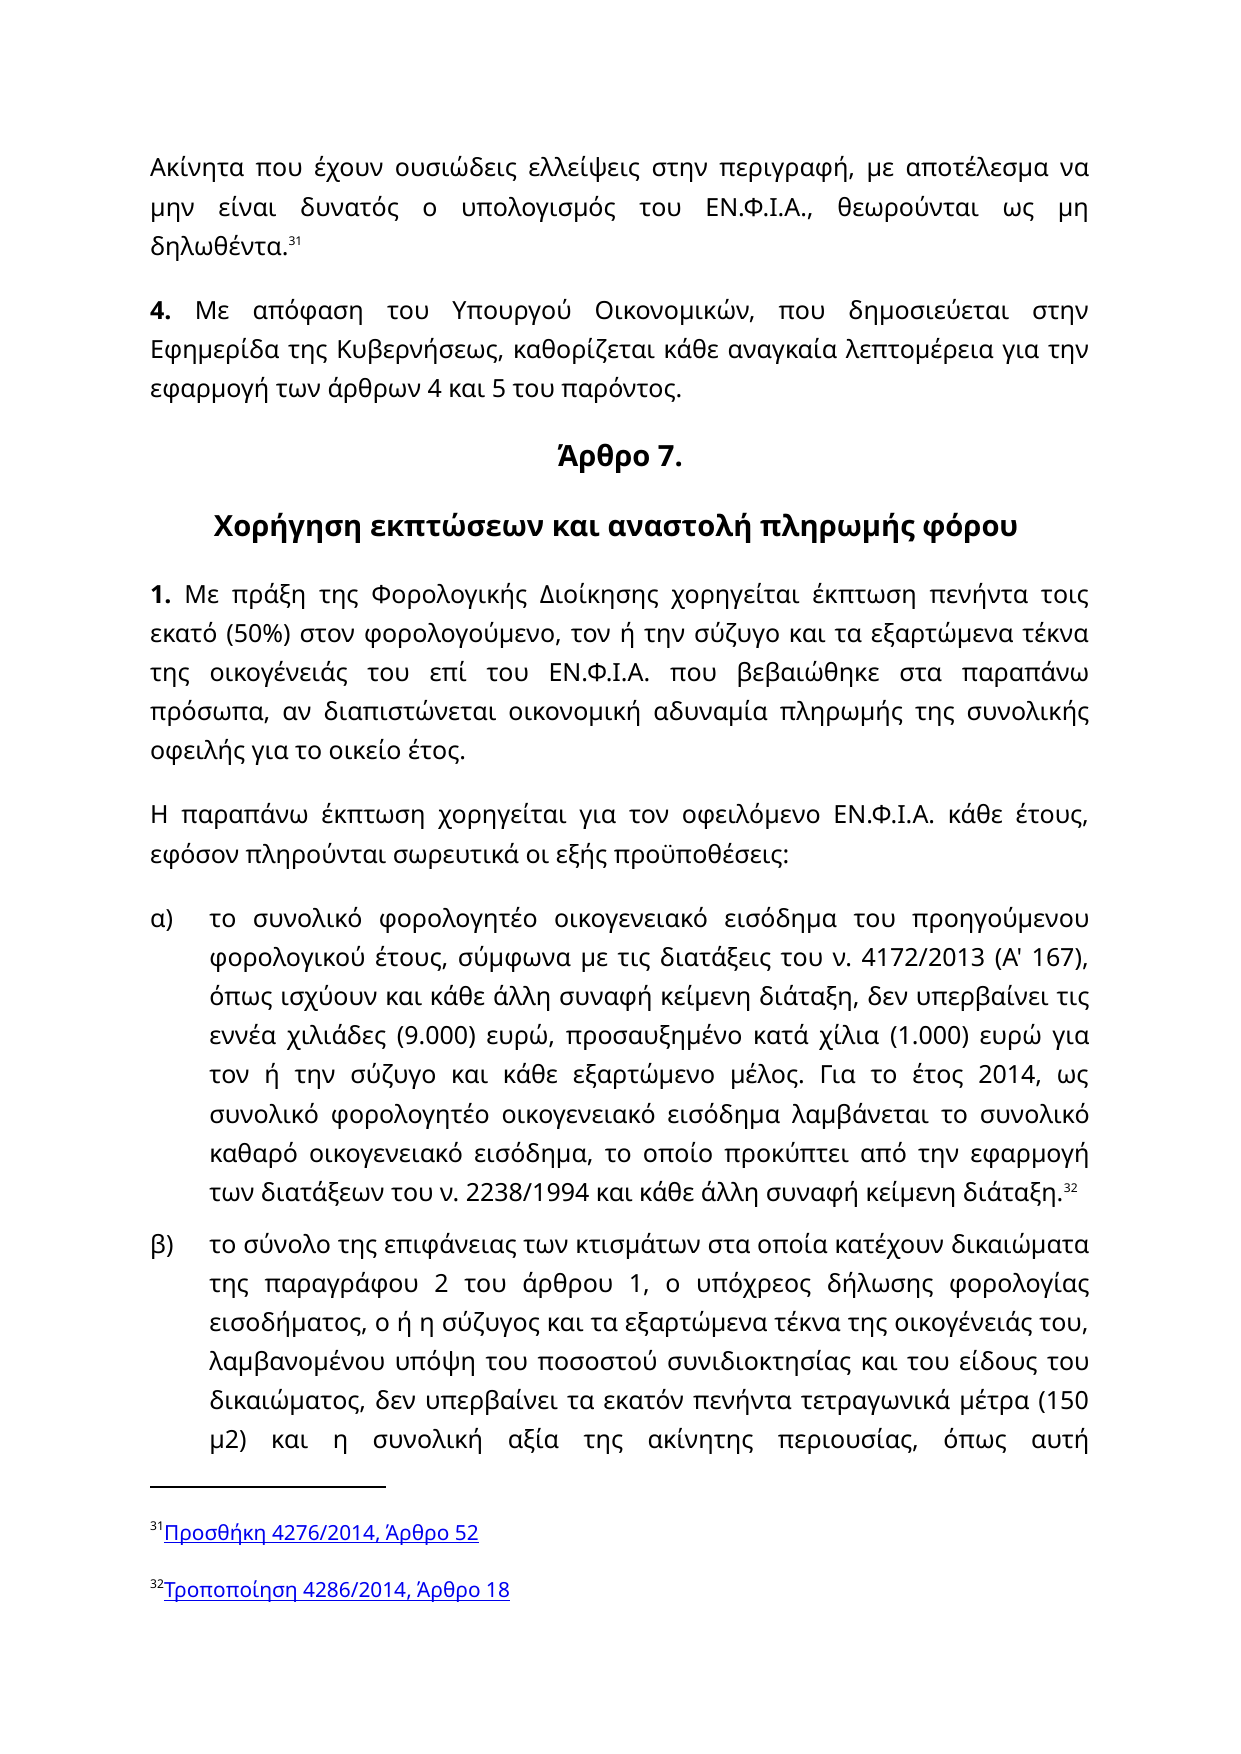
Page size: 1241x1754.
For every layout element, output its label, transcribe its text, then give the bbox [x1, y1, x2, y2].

text Τροποποίηση 4286/2014, Άρθρο 18 [150, 1576, 1090, 1604]
text Η παραπάνω έκπτωση χορηγείται για τον οφειλόμενο ΕΝ.Φ.Ι.Α. κάθε έτους, εφόσον πληρούνται σωρευτικά οι εξής προϋποθέσεις: [150, 797, 1090, 870]
subtitle Άρθρο 7. [150, 435, 1090, 475]
text 1. Με πράξη της Φορολογικής Διοίκησης χορηγείται έκπτωση πενήντα τοις εκατό (50%) στον φορολογούμενο, τον ή την σύζυγο και τα εξαρτώμενα τέκνα της οικογένειάς του επί του ΕΝ.Φ.Ι.Α. που βεβαιώθηκε στα παραπάνω πρόσωπα, αν διαπιστώνεται οικονομική αδυναμία πληρωμής της συνολικής οφειλής για το οικείο έτος. [150, 576, 1090, 767]
list β) το σύνολο της επιφάνειας των κτισμάτων στα οποία κατέχουν δικαιώματα της παραγράφου 2 του άρθρου 1, ο υπόχρεος δήλωσης φορολογίας εισοδήματος, ο ή η σύζυγος και τα εξαρτώμενα τέκνα της οικογένειάς του, λαμβανομένου υπόψη του ποσοστού συνιδιοκτησίας και του είδους του δικαιώματος, δεν υπερβαίνει τα εκατόν πενήντα τετραγωνικά μέτρα (150 μ2) και η συνολική αξία της ακίνητης περιουσίας, όπως αυτή [150, 1226, 1090, 1456]
text Ακίνητα που έχουν ουσιώδεις ελλείψεις στην περιγραφή, με αποτέλεσμα να μην είναι δυνατός ο υπολογισμός του ΕΝ.Φ.Ι.Α., θεωρούνται ως μη δηλωθέντα. [150, 150, 1090, 262]
text 4. Με απόφαση του Υπουργού Οικονομικών, που δημοσιεύεται στην Εφημερίδα της Κυβερνήσεως, καθορίζεται κάθε αναγκαία λεπτομέρεια για την εφαρμογή των άρθρων 4 και 5 του παρόντος. [150, 292, 1090, 405]
text Προσθήκη 4276/2014, Άρθρο 52 [150, 1518, 1090, 1546]
list α) το συνολικό φορολογητέο οικογενειακό εισόδημα του προηγούμενου φορολογικού έτους, σύμφωνα με τις διατάξεις του ν. 4172/2013 (Α' 167), όπως ισχύουν και κάθε άλλη συναφή κείμενη διάταξη, δεν υπερβαίνει τις εννέα χιλιάδες (9.000) ευρώ, προσαυξημένο κατά χίλια (1.000) ευρώ για τον ή την σύζυγο και κάθε εξαρτώμενο μέλος. Για το έτος 2014, ως συνολικό φορολογητέο οικογενειακό εισόδημα λαμβάνεται το συνολικό καθαρό οικογενειακό εισόδημα, το οποίο προκύπτει από την εφαρμογή των διατάξεων του ν. 2238/1994 και κάθε άλλη συναφή κείμενη διάταξη. [150, 900, 1090, 1209]
subtitle Χορήγηση εκπτώσεων και αναστολή πληρωμής φόρου [150, 506, 1090, 545]
